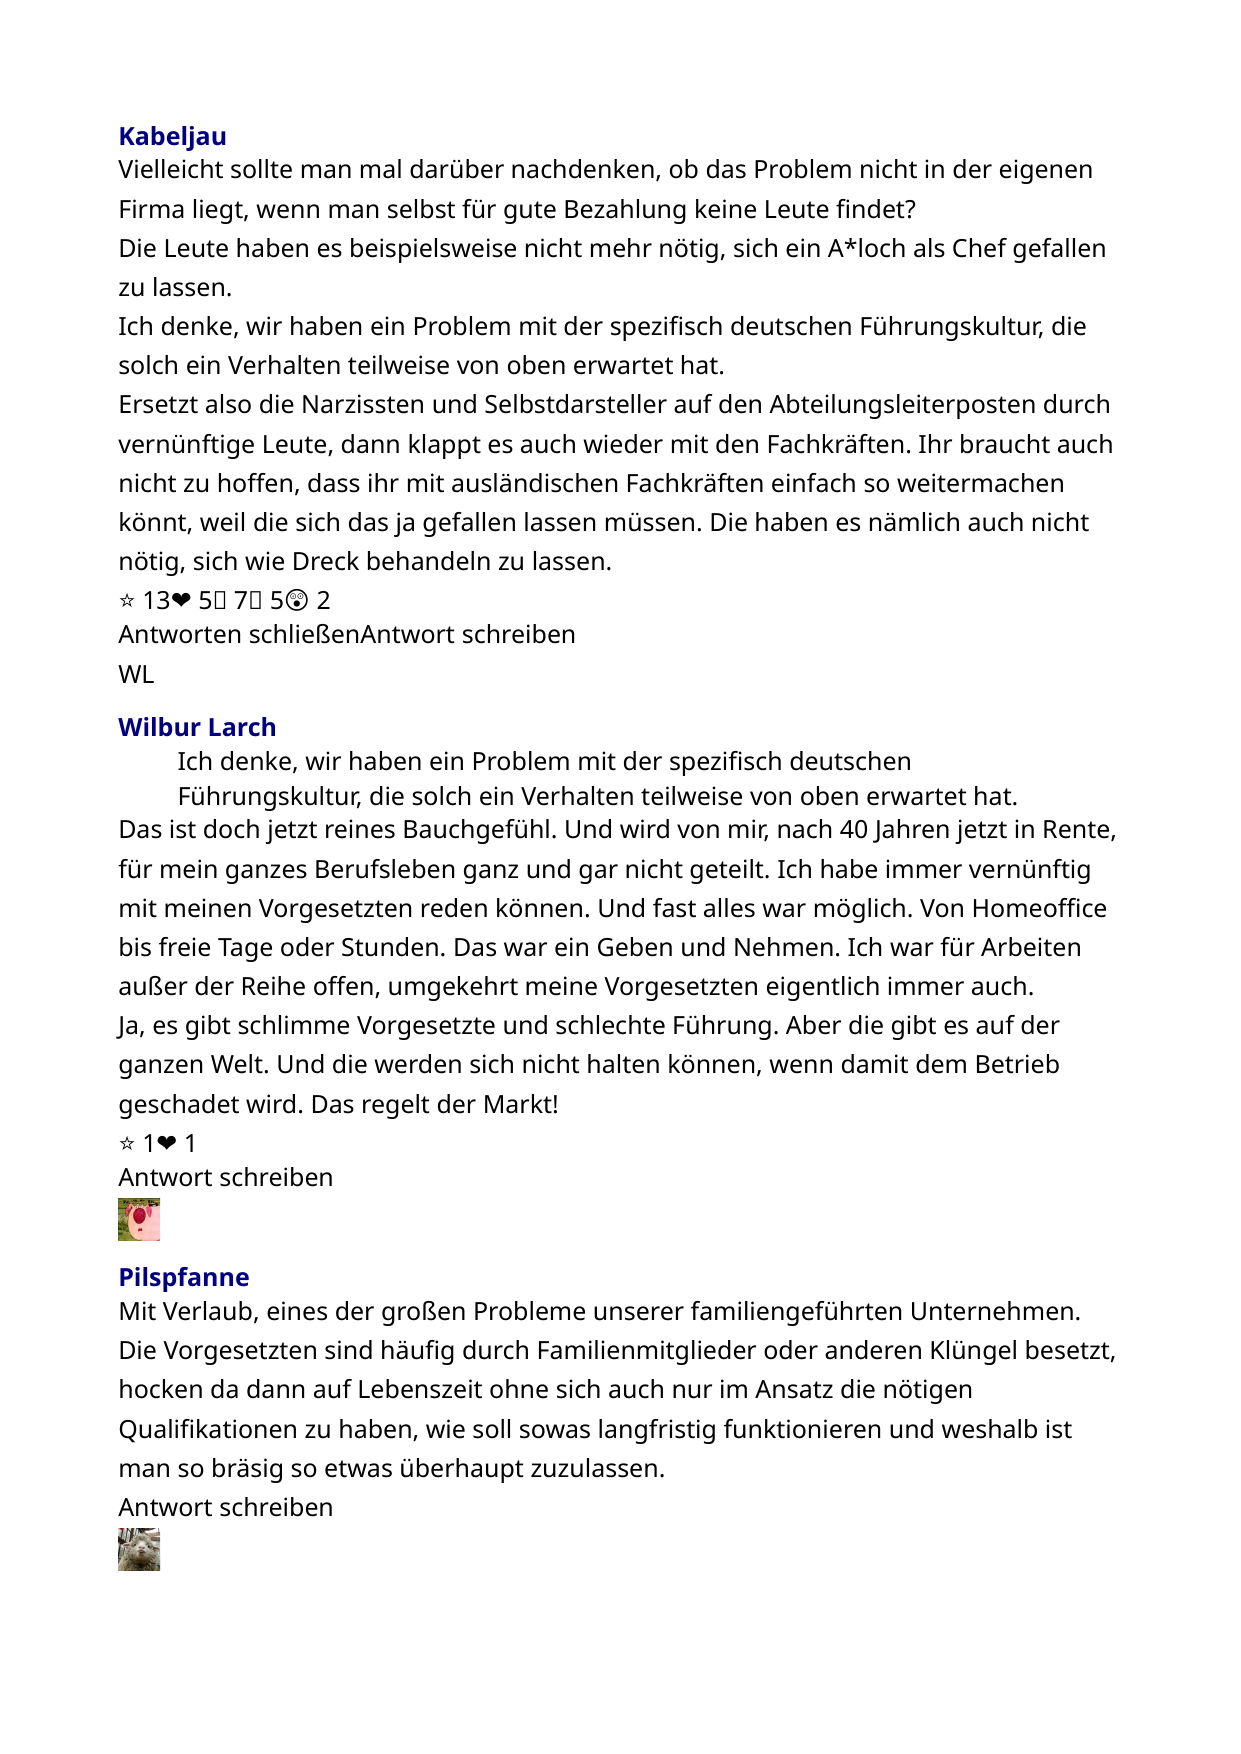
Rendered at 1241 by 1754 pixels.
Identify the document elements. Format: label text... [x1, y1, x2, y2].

text Ich denke, wir haben ein Problem mit der spezifisch deutschen Führungskultur, die solch ein Verhalten teilweise von oben erwartet hat. [118, 309, 1122, 382]
text Vielleicht sollte man mal darüber nachdenken, ob das Problem nicht in der eigenen Firma liegt, wenn man selbst für gute Bezahlung keine Leute findet? [118, 152, 1122, 225]
text Antwort schreiben [118, 1490, 1122, 1524]
subtitle Kabeljau [118, 118, 1122, 152]
picture [118, 1198, 161, 1241]
text WL [118, 656, 1122, 690]
text ⭐️ 13❤️ 5🙁 7🤨 5😲 2 [118, 583, 1122, 617]
subtitle Pilspfanne [118, 1260, 1122, 1294]
text Die Vorgesetzten sind häufig durch Familienmitglieder oder anderen Klüngel besetzt, hocken da dann auf Lebenszeit ohne sich auch nur im Ansatz die nötigen Qualifikationen zu haben, wie soll sowas langfristig funktionieren und weshalb ist man so bräsig so etwas überhaupt zuzulassen. [118, 1333, 1122, 1484]
text ⭐️ 1❤️ 1 [118, 1126, 1122, 1159]
text Mit Verlaub, eines der großen Probleme unserer familiengeführten Unternehmen. [118, 1294, 1122, 1328]
text Antworten schließenAntwort schreiben [118, 617, 1122, 651]
text Ja, es gibt schlimme Vorgesetzte und schlechte Führung. Aber die gibt es auf der ganzen Welt. Und die werden sich nicht halten können, wenn damit dem Betrieb geschadet wird. Das regelt der Markt! [118, 1008, 1122, 1120]
text Ich denke, wir haben ein Problem mit der spezifisch deutschen Führungskultur, die solch ein Verhalten teilweise von oben erwartet hat. [177, 744, 1063, 812]
text Antwort schreiben [118, 1159, 1122, 1194]
text Das ist doch jetzt reines Bauchgefühl. Und wird von mir, nach 40 Jahren jetzt in Rente, für mein ganzes Berufsleben ganz und gar nicht geteilt. Ich habe immer vernünftig mit meinen Vorgesetzten reden können. Und fast alles war möglich. Von Homeoffice bis freie Tage oder Stunden. Das war ein Geben und Nehmen. Ich war für Arbeiten außer der Reihe offen, umgekehrt meine Vorgesetzten eigentlich immer auch. [118, 812, 1122, 1003]
picture [118, 1528, 161, 1571]
subtitle Wilbur Larch [118, 710, 1122, 744]
text Die Leute haben es beispielsweise nicht mehr nötig, sich ein A*loch als Chef gefallen zu lassen. [118, 231, 1122, 304]
text Ersetzt also die Narzissten und Selbstdarsteller auf den Abteilungsleiterposten durch vernünftige Leute, dann klappt es auch wieder mit den Fachkräften. Ihr braucht auch nicht zu hoffen, dass ihr mit ausländischen Fachkräften einfach so weitermachen könnt, weil die sich das ja gefallen lassen müssen. Die haben es nämlich auch nicht nötig, sich wie Dreck behandeln zu lassen. [118, 387, 1122, 578]
